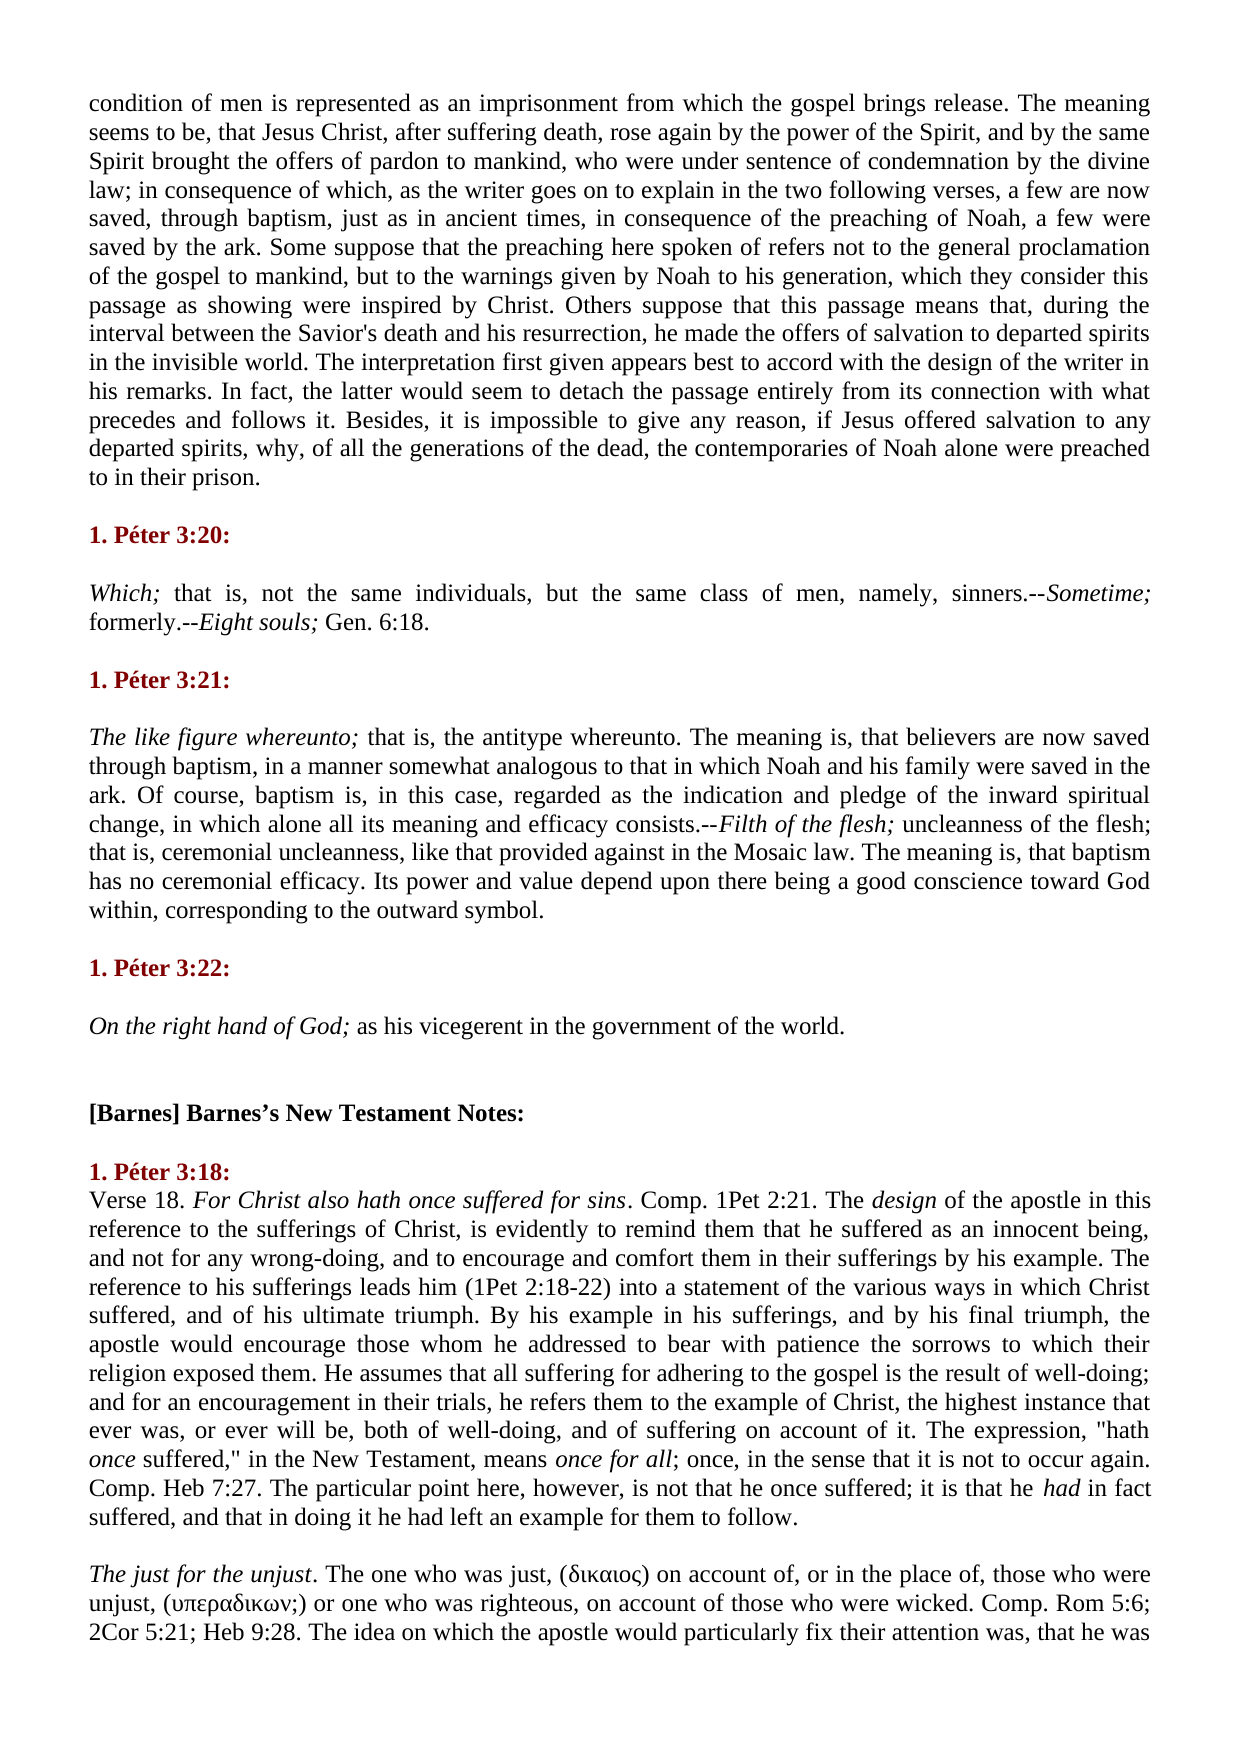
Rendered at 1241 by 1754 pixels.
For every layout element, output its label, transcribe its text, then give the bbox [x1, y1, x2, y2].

text 1. Péter 3:18: [88, 1157, 1152, 1186]
text 1. Péter 3:20: [88, 521, 1152, 549]
text On the right hand of God; as his vicegerent in the government of the world. [88, 1011, 1152, 1039]
text Which; that is, not the same individuals, but the same class of men, namely, sinners.--Sometime; formerly.--Eight souls; Gen. 6:18. [88, 578, 1152, 636]
text [Barnes] Barnes’s New Testament Notes: [88, 1098, 1152, 1127]
text 1. Péter 3:21: [88, 665, 1152, 694]
text condition of men is represented as an imprisonment from which the gospel brings release. The meaning seems to be, that Jesus Christ, after suffering death, rose again by the power of the Spirit, and by the same Spirit brought the offers of pardon to mankind, who were under sentence of condemnation by the divine law; in consequence of which, as the writer goes on to explain in the two following verses, a few are now saved, through baptism, just as in ancient times, in consequence of the preaching of Noah, a few were saved by the ark. Some suppose that the preaching here spoken of refers not to the general proclamation of the gospel to mankind, but to the warnings given by Noah to his generation, which they consider this passage as showing were inspired by Christ. Others suppose that this passage means that, during the interval between the Savior's death and his resurrection, he made the offers of salvation to departed spirits in the invisible world. The interpretation first given appears best to accord with the design of the writer in his remarks. In fact, the latter would seem to detach the passage entirely from its connection with what precedes and follows it. Besides, it is impossible to give any reason, if Jesus offered salvation to any departed spirits, why, of all the generations of the dead, the contemporaries of Noah alone were preached to in their prison. [88, 88, 1152, 491]
text 1. Péter 3:22: [88, 953, 1152, 982]
text The like figure whereunto; that is, the antitype whereunto. The meaning is, that believers are now saved through baptism, in a manner somewhat analogous to that in which Noah and his family were saved in the ark. Of course, baptism is, in this case, regarded as the indication and pledge of the inward spiritual change, in which alone all its meaning and efficacy consists.--Filth of the flesh; uncleanness of the flesh; that is, ceremonial uncleanness, like that provided against in the Mosaic law. The meaning is, that baptism has no ceremonial efficacy. Its power and value depend upon there being a good conscience toward God within, corresponding to the outward symbol. [88, 722, 1152, 924]
text Verse 18. For Christ also hath once suffered for sins. Comp. 1Pet 2:21. The design of the apostle in this reference to the sufferings of Christ, is evidently to remind them that he suffered as an innocent being, and not for any wrong-doing, and to encourage and comfort them in their sufferings by his example. The reference to his sufferings leads him (1Pet 2:18-22) into a statement of the various ways in which Christ suffered, and of his ultimate triumph. By his example in his sufferings, and by his final triumph, the apostle would encourage those whom he addressed to bear with patience the sorrows to which their religion exposed them. He assumes that all suffering for adhering to the gospel is the result of well-doing; and for an encouragement in their trials, he refers them to the example of Christ, the highest instance that ever was, or ever will be, both of well-doing, and of suffering on account of it. The expression, "hath once suffered," in the New Testament, means once for all; once, in the sense that it is not to occur again. Comp. Heb 7:27. The particular point here, however, is not that he once suffered; it is that he had in fact suffered, and that in doing it he had left an example for them to follow. The just for the unjust. The one who was just, (δικαιος) on account of, or in the place of, those who were unjust, (υπεραδικων;) or one who was righteous, on account of those who were wicked. Comp. Rom 5:6; 2Cor 5:21; Heb 9:28. The idea on which the apostle would particularly fix their attention was, that he was [88, 1186, 1152, 1646]
